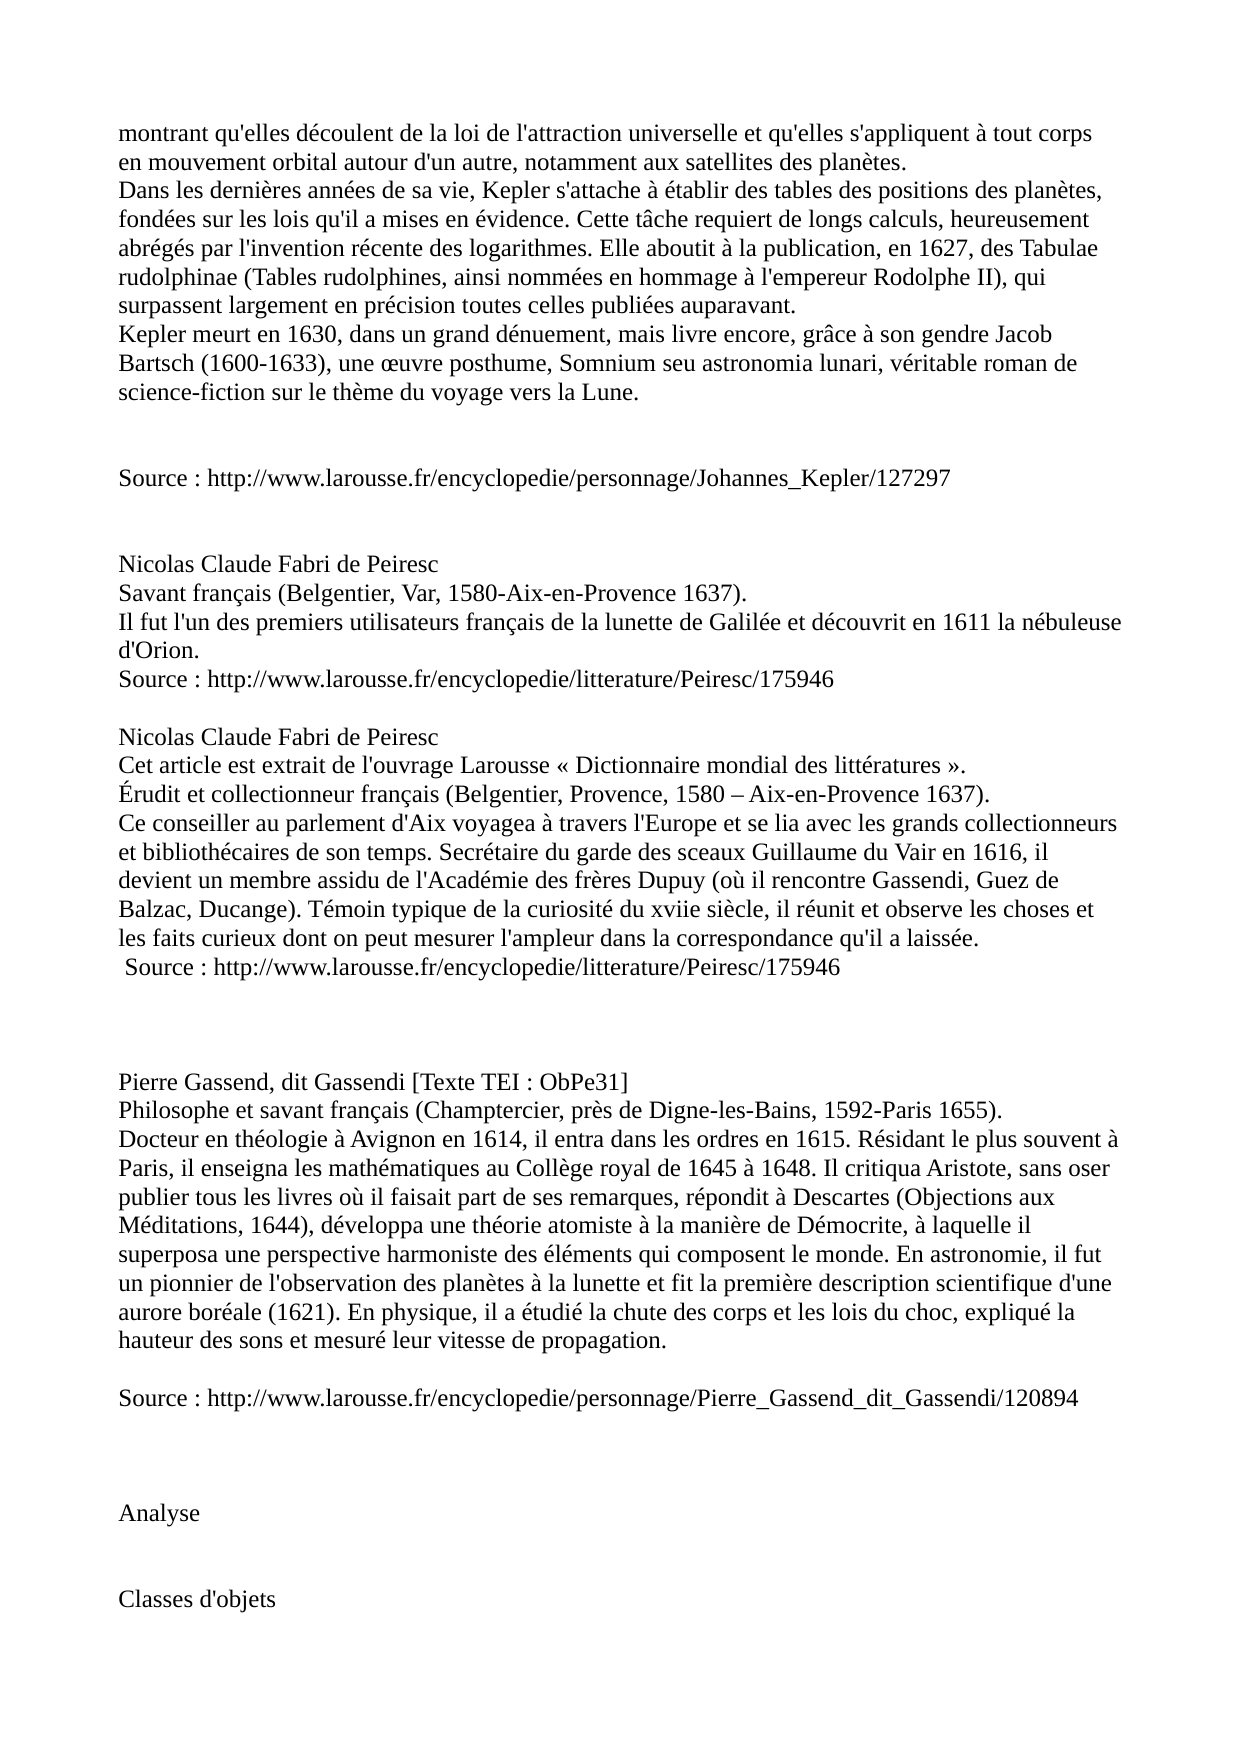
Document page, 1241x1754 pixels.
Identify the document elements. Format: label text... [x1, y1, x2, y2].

text Cet article est extrait de l'ouvrage Larousse « Dictionnaire mondial des littératures ». [118, 751, 1122, 779]
text Dans les dernières années de sa vie, Kepler s'attache à établir des tables des positions des planètes, fondées sur les lois qu'il a mises en évidence. Cette tâche requiert de longs calculs, heureusement abrégés par l'invention récente des logarithmes. Elle aboutit à la publication, en 1627, des Tabulae rudolphinae (Tables rudolphines, ainsi nommées en hommage à l'empereur Rodolphe II), qui surpassent largement en précision toutes celles publiées auparavant. [118, 176, 1122, 319]
text Nicolas Claude Fabri de Peiresc [118, 549, 1122, 578]
text Source : http://www.larousse.fr/encyclopedie/litterature/Peiresc/175946 [118, 952, 1122, 981]
text Il fut l'un des premiers utilisateurs français de la lunette de Galilée et découvrit en 1611 la nébuleuse d'Orion. [118, 607, 1122, 664]
text montrant qu'elles découlent de la loi de l'attraction universelle et qu'elles s'appliquent à tout corps en mouvement orbital autour d'un autre, notamment aux satellites des planètes. [118, 118, 1122, 176]
text Érudit et collectionneur français (Belgentier, Provence, 1580 – Aix-en-Provence 1637). [118, 779, 1122, 808]
text Source : http://www.larousse.fr/encyclopedie/personnage/Pierre_Gassend_dit_Gassendi/120894 [118, 1383, 1122, 1412]
text Docteur en théologie à Avignon en 1614, il entra dans les ordres en 1615. Résidant le plus souvent à Paris, il enseigna les mathématiques au Collège royal de 1645 à 1648. Il critiqua Aristote, sans oser publier tous les livres où il faisait part de ses remarques, répondit à Descartes (Objections aux Méditations, 1644), développa une théorie atomiste à la manière de Démocrite, à laquelle il superposa une perspective harmoniste des éléments qui composent le monde. En astronomie, il fut un pionnier de l'observation des planètes à la lunette et fit la première description scientifique d'une aurore boréale (1621). En physique, il a étudié la chute des corps et les lois du choc, expliqué la hauteur des sons et mesuré leur vitesse de propagation. [118, 1124, 1122, 1354]
text Savant français (Belgentier, Var, 1580-Aix-en-Provence 1637). [118, 578, 1122, 607]
text Source : http://www.larousse.fr/encyclopedie/personnage/Johannes_Kepler/127297 [118, 463, 1122, 492]
text Nicolas Claude Fabri de Peiresc [118, 722, 1122, 751]
text Pierre Gassend, dit Gassendi [Texte TEI : ObPe31] [118, 1067, 1122, 1096]
text Philosophe et savant français (Champtercier, près de Digne-les-Bains, 1592-Paris 1655). [118, 1096, 1122, 1124]
text Analyse [118, 1498, 1122, 1527]
text Ce conseiller au parlement d'Aix voyagea à travers l'Europe et se lia avec les grands collectionneurs et bibliothécaires de son temps. Secrétaire du garde des sceaux Guillaume du Vair en 1616, il devient un membre assidu de l'Académie des frères Dupuy (où il rencontre Gassendi, Guez de Balzac, Ducange). Témoin typique de la curiosité du xviie siècle, il réunit et observe les choses et les faits curieux dont on peut mesurer l'ampleur dans la correspondance qu'il a laissée. [118, 808, 1122, 952]
text Source : http://www.larousse.fr/encyclopedie/litterature/Peiresc/175946 [118, 664, 1122, 693]
text Kepler meurt en 1630, dans un grand dénuement, mais livre encore, grâce à son gendre Jacob Bartsch (1600-1633), une œuvre posthume, Somnium seu astronomia lunari, véritable roman de science-fiction sur le thème du voyage vers la Lune. [118, 319, 1122, 406]
text Classes d'objets [118, 1584, 1122, 1613]
